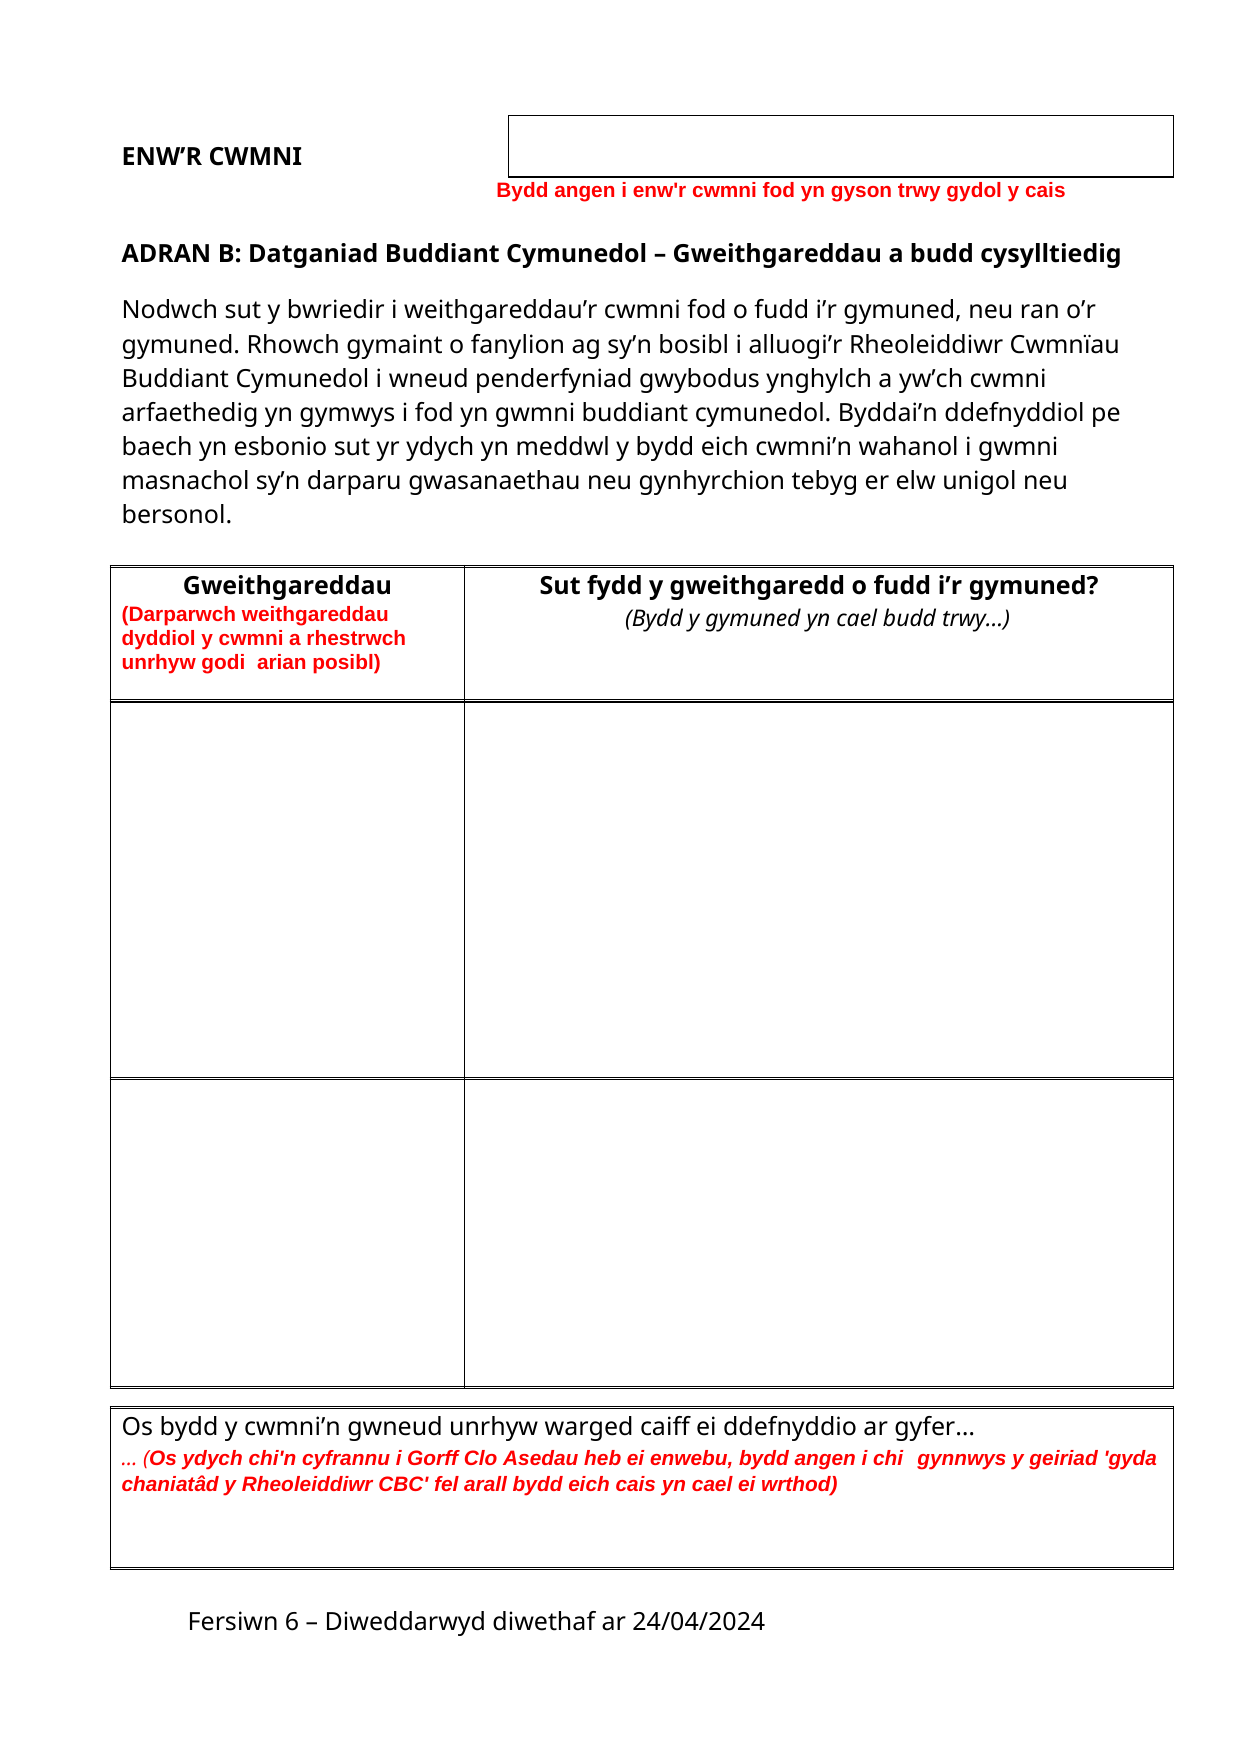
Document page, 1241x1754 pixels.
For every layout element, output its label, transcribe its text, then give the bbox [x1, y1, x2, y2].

table_cell Sut fydd y gweithgaredd o fudd i’r gymuned? (Bydd y gymuned yn cael budd trwy…) [465, 568, 1173, 699]
table_cell [111, 703, 464, 1077]
table_header ENW’R CWMNI [110, 115, 508, 176]
table_cell [465, 703, 1173, 1077]
table_cell Gweithgareddau (Darparwch weithgareddau dyddiol y cwmni a rhestrwch unrhyw godi arian posibl) [111, 568, 464, 699]
table_header [509, 116, 1173, 176]
table_cell [111, 1080, 464, 1386]
table_header Os bydd y cwmni’n gwneud unrhyw warged caiff ei ddefnyddio ar gyfer… … (Os ydych chi'n cyfrannu i Gorff Clo Asedau heb ei enwebu, bydd angen i chi gynnwys y geiriad 'gyda chaniatâd y Rheoleiddiwr CBC' fel arall bydd eich cais yn cael ei wrthod) [111, 1409, 1173, 1567]
table_cell Bydd angen i enw'r cwmni fod yn gyson trwy gydol y cais ADRAN B: Datganiad Buddiant Cymunedol – Gweithgareddau a budd cysylltiedig Nodwch sut y bwriedir i weithgareddau’r cwmni fod o fudd i’r gymuned, neu ran o’r gymuned. Rhowch gymaint o fanylion ag sy’n bosibl i alluogi’r Rheoleiddiwr Cwmnïau Buddiant Cymunedol i wneud penderfyniad gwybodus ynghylch a yw’ch cwmni arfaethedig yn gymwys i fod yn gwmni buddiant cymunedol. Byddai’n ddefnyddiol pe baech yn esbonio sut yr ydych yn meddwl y bydd eich cwmni’n wahanol i gwmni masnachol sy’n darparu gwasanaethau neu gynhyrchion tebyg er elw unigol neu bersonol. [110, 176, 1173, 565]
table_cell [465, 1080, 1173, 1386]
